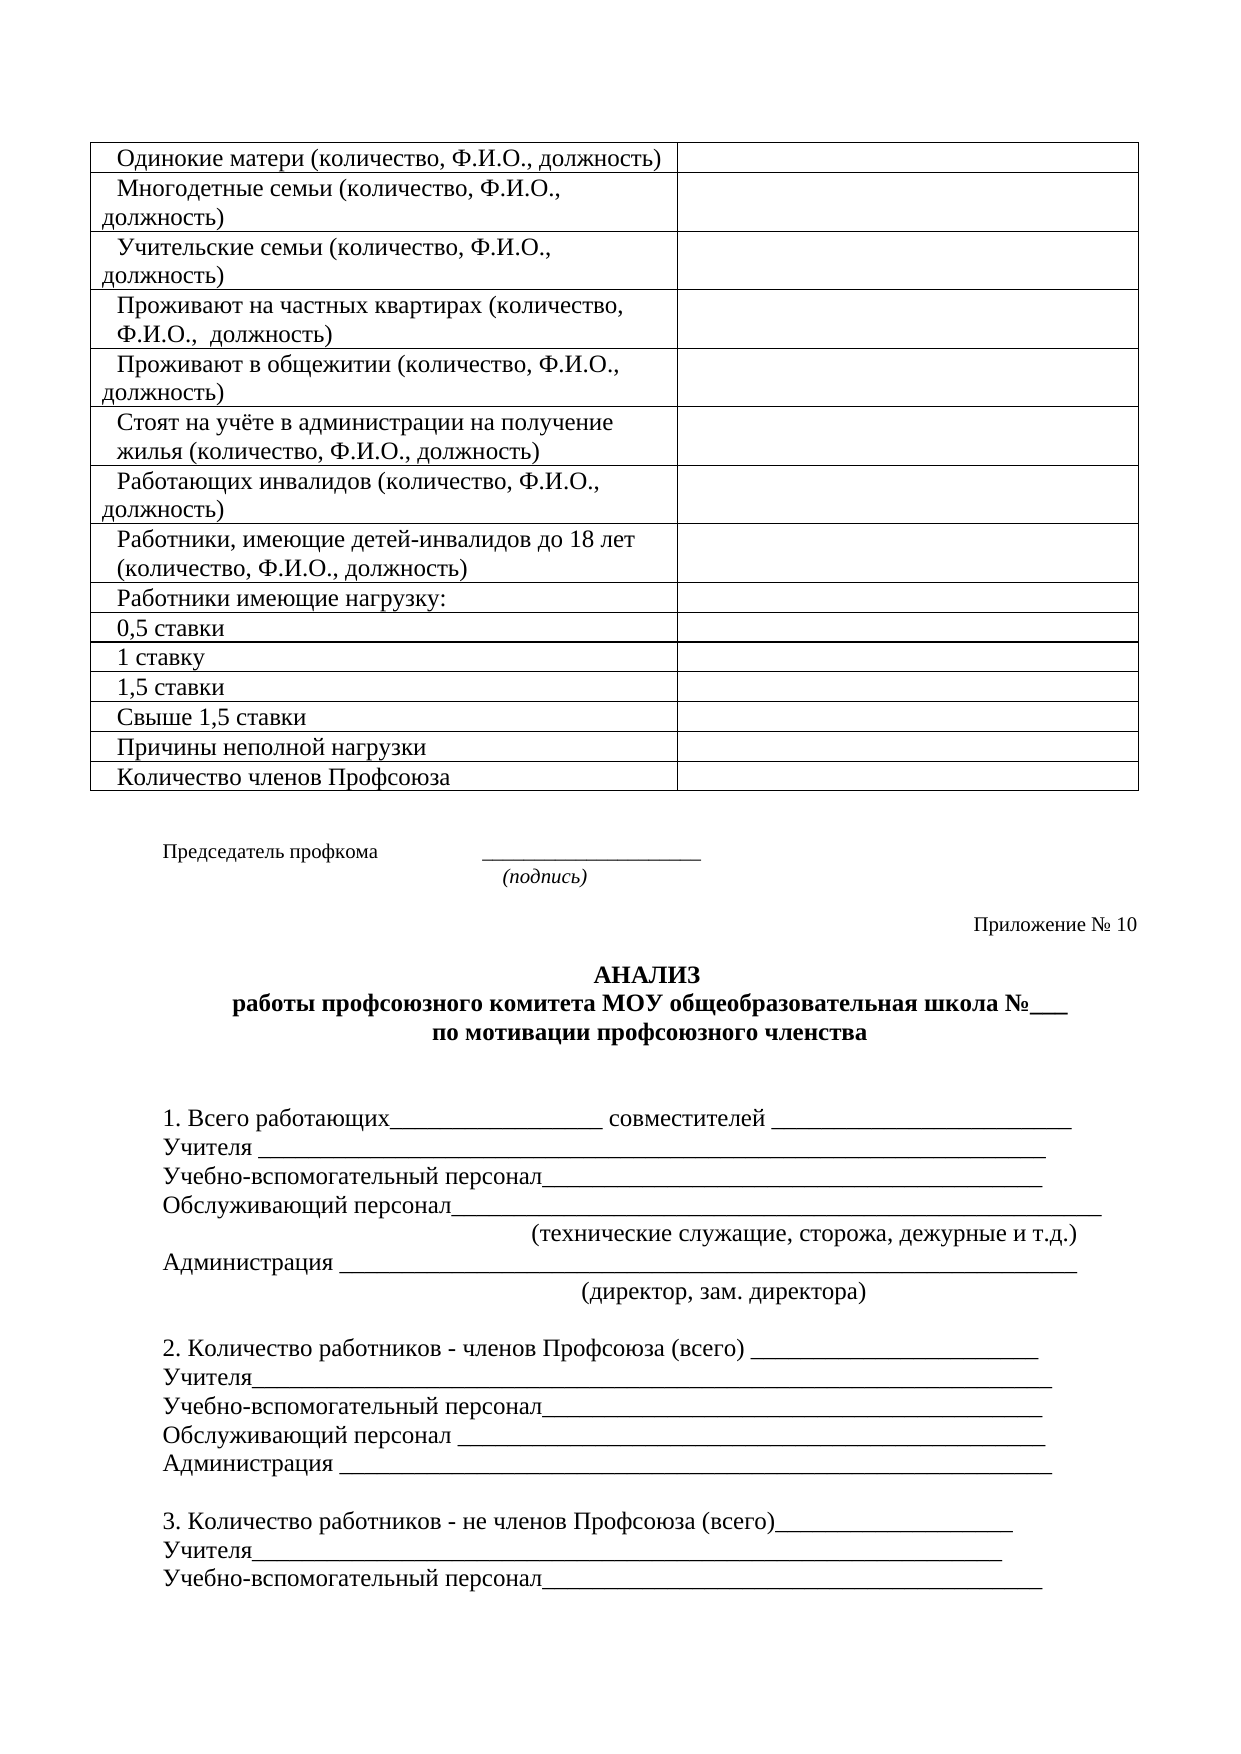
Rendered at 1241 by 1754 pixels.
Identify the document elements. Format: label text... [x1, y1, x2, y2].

table_cell [678, 613, 1138, 641]
table_cell [678, 466, 1138, 523]
text Обслуживающий персонал _______________________________________________ [103, 1420, 1137, 1448]
text АНАЛИЗ [103, 960, 1137, 988]
text Учителя _______________________________________________________________ [103, 1132, 1137, 1161]
text работы профсоюзного комитета МОУ общеобразовательная школа №___ [103, 988, 1137, 1017]
table_cell [678, 290, 1138, 348]
table_cell [678, 173, 1138, 231]
table_cell Работающих инвалидов (количество, Ф.И.О., должность) [91, 466, 677, 523]
text (технические служащие, сторожа, дежурные и т.д.) [103, 1218, 1137, 1247]
table_cell [678, 672, 1138, 701]
table_cell [678, 643, 1138, 671]
table_cell [678, 143, 1138, 172]
table_cell Проживают в общежитии (количество, Ф.И.О., должность) [91, 349, 677, 406]
text Учебно-вспомогательный персонал________________________________________ [103, 1161, 1137, 1190]
table_cell [678, 762, 1138, 790]
text Учителя____________________________________________________________ [103, 1535, 1137, 1563]
table_cell 1 ставку [91, 643, 677, 671]
table_cell 0,5 ставки [91, 613, 677, 641]
table_cell Причины неполной нагрузки [91, 732, 677, 761]
table_cell [678, 524, 1138, 582]
table_cell [678, 702, 1138, 731]
text Администрация _________________________________________________________ [103, 1448, 1137, 1477]
table_cell [678, 407, 1138, 465]
table_cell Стоят на учёте в администрации на получение жилья (количество, Ф.И.О., должность) [91, 407, 677, 465]
text (директор, зам. директора) [103, 1276, 1137, 1305]
text Председатель профкома _____________________ (подпись) [162, 839, 1137, 888]
table_cell [678, 232, 1138, 289]
table_cell 1,5 ставки [91, 672, 677, 701]
text Администрация ___________________________________________________________ [103, 1247, 1137, 1276]
table_cell Учительские семьи (количество, Ф.И.О., должность) [91, 232, 677, 289]
text Учебно-вспомогательный персонал________________________________________ [103, 1563, 1137, 1592]
table_cell Проживают на частных квартирах (количество, Ф.И.О., должность) [91, 290, 677, 348]
table_cell [678, 349, 1138, 406]
table_cell [678, 732, 1138, 761]
text Приложение № 10 [103, 912, 1137, 936]
text по мотивации профсоюзного членства [103, 1017, 1137, 1046]
table_cell Количество членов Профсоюза [91, 762, 677, 790]
text Учебно-вспомогательный персонал________________________________________ [103, 1391, 1137, 1420]
table_cell Работники, имеющие детей-инвалидов до 18 лет (количество, Ф.И.О., должность) [91, 524, 677, 582]
table_cell [678, 583, 1138, 612]
text Учителя________________________________________________________________ [103, 1362, 1137, 1391]
table_cell Многодетные семьи (количество, Ф.И.О., должность) [91, 173, 677, 231]
text 2. Количество работников - членов Профсоюза (всего) _______________________ [103, 1333, 1137, 1362]
table_cell Одинокие матери (количество, Ф.И.О., должность) [91, 143, 677, 172]
text 1. Всего работающих_________________ совместителей ________________________ [103, 1103, 1137, 1132]
text Обслуживающий персонал____________________________________________________ [103, 1190, 1137, 1218]
table_cell Свыше 1,5 ставки [91, 702, 677, 731]
table_cell Работники имеющие нагрузку: [91, 583, 677, 612]
text 3. Количество работников - не членов Профсоюза (всего)___________________ [103, 1506, 1137, 1535]
